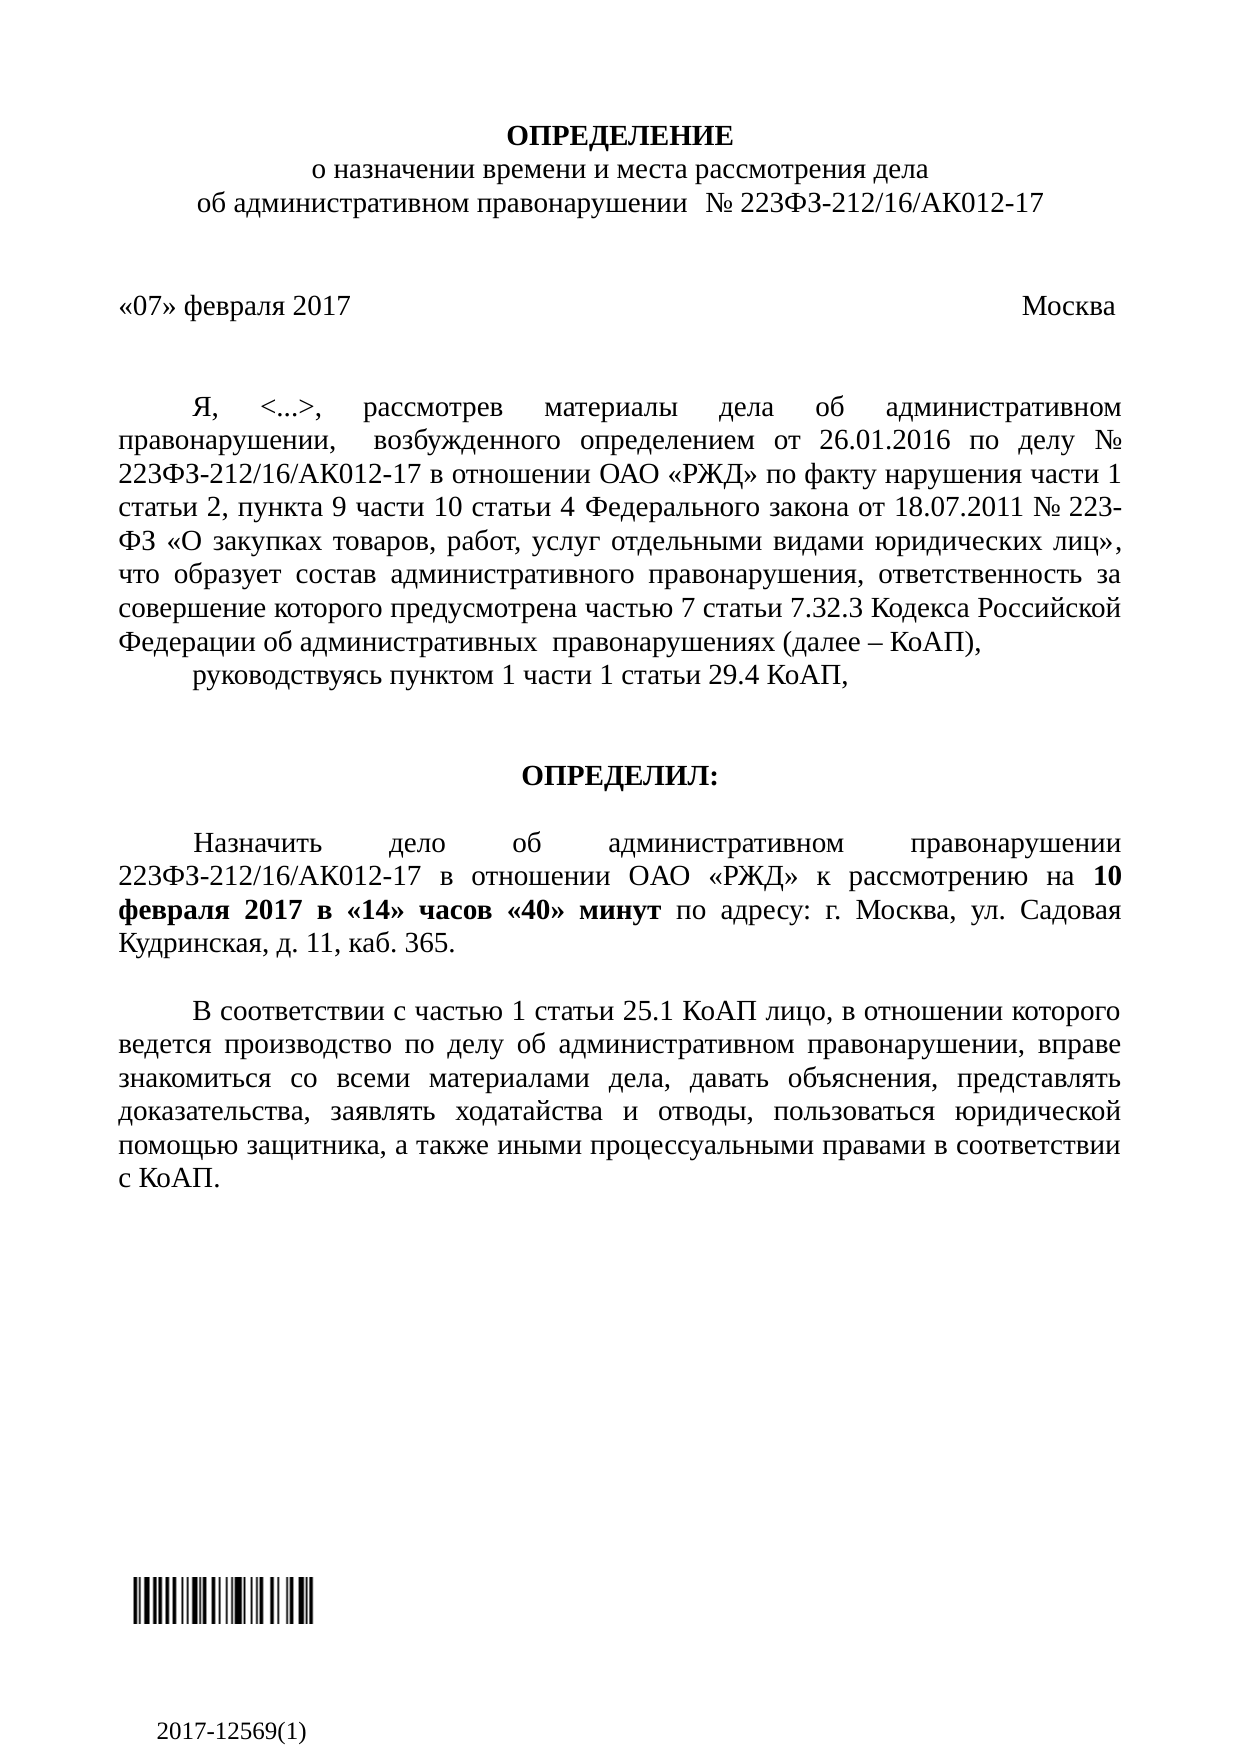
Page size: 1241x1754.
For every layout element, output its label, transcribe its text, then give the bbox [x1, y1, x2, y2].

text о назначении времени и места рассмотрения дела [118, 152, 1122, 185]
text В соответствии с частью 1 статьи 25.1 КоАП лицо, в отношении которого ведется производство по делу об административном правонарушении, вправе знакомиться со всеми материалами дела, давать объяснения, представлять доказательства, заявлять ходатайства и отводы, пользоваться юридической помощью защитника, а также иными процессуальными правами в соответствии с КоАП. [118, 993, 1122, 1194]
subtitle ОПРЕДЕЛЕНИЕ [118, 118, 1122, 152]
picture [118, 1577, 331, 1624]
text Назначить дело об административном правонарушении 223ФЗ-212/16/АК012-17 в отношении ОАО «РЖД» к рассмотрению на 10 февраля 2017 в «14» часов «40» минут по адресу: г. Москва, ул. Садовая Кудринская, д. 11, каб. 365. [118, 825, 1122, 959]
text руководствуясь пунктом 1 части 1 статьи 29.4 КоАП, [118, 657, 1122, 691]
text Я, <...>, рассмотрев материалы дела об административном правонарушении, возбужденного определением от 26.01.2016 по делу № 223ФЗ-212/16/АК012-17 в отношении ОАО «РЖД» по факту нарушения части 1 статьи 2, пункта 9 части 10 статьи 4 Федерального закона от 18.07.2011 № 223-ФЗ «О закупках товаров, работ, услуг отдельными видами юридических лиц», что образует состав административного правонарушения, ответственность за совершение которого предусмотрена частью 7 статьи 7.32.3 Кодекса Российской Федерации об административных правонарушениях (далее – КоАП), [118, 389, 1122, 657]
text ОПРЕДЕЛИЛ: [118, 758, 1122, 791]
text об административном правонарушении № 223ФЗ-212/16/АК012-17 [118, 185, 1122, 221]
text «07» февраля 2017 Москва [118, 288, 1122, 322]
